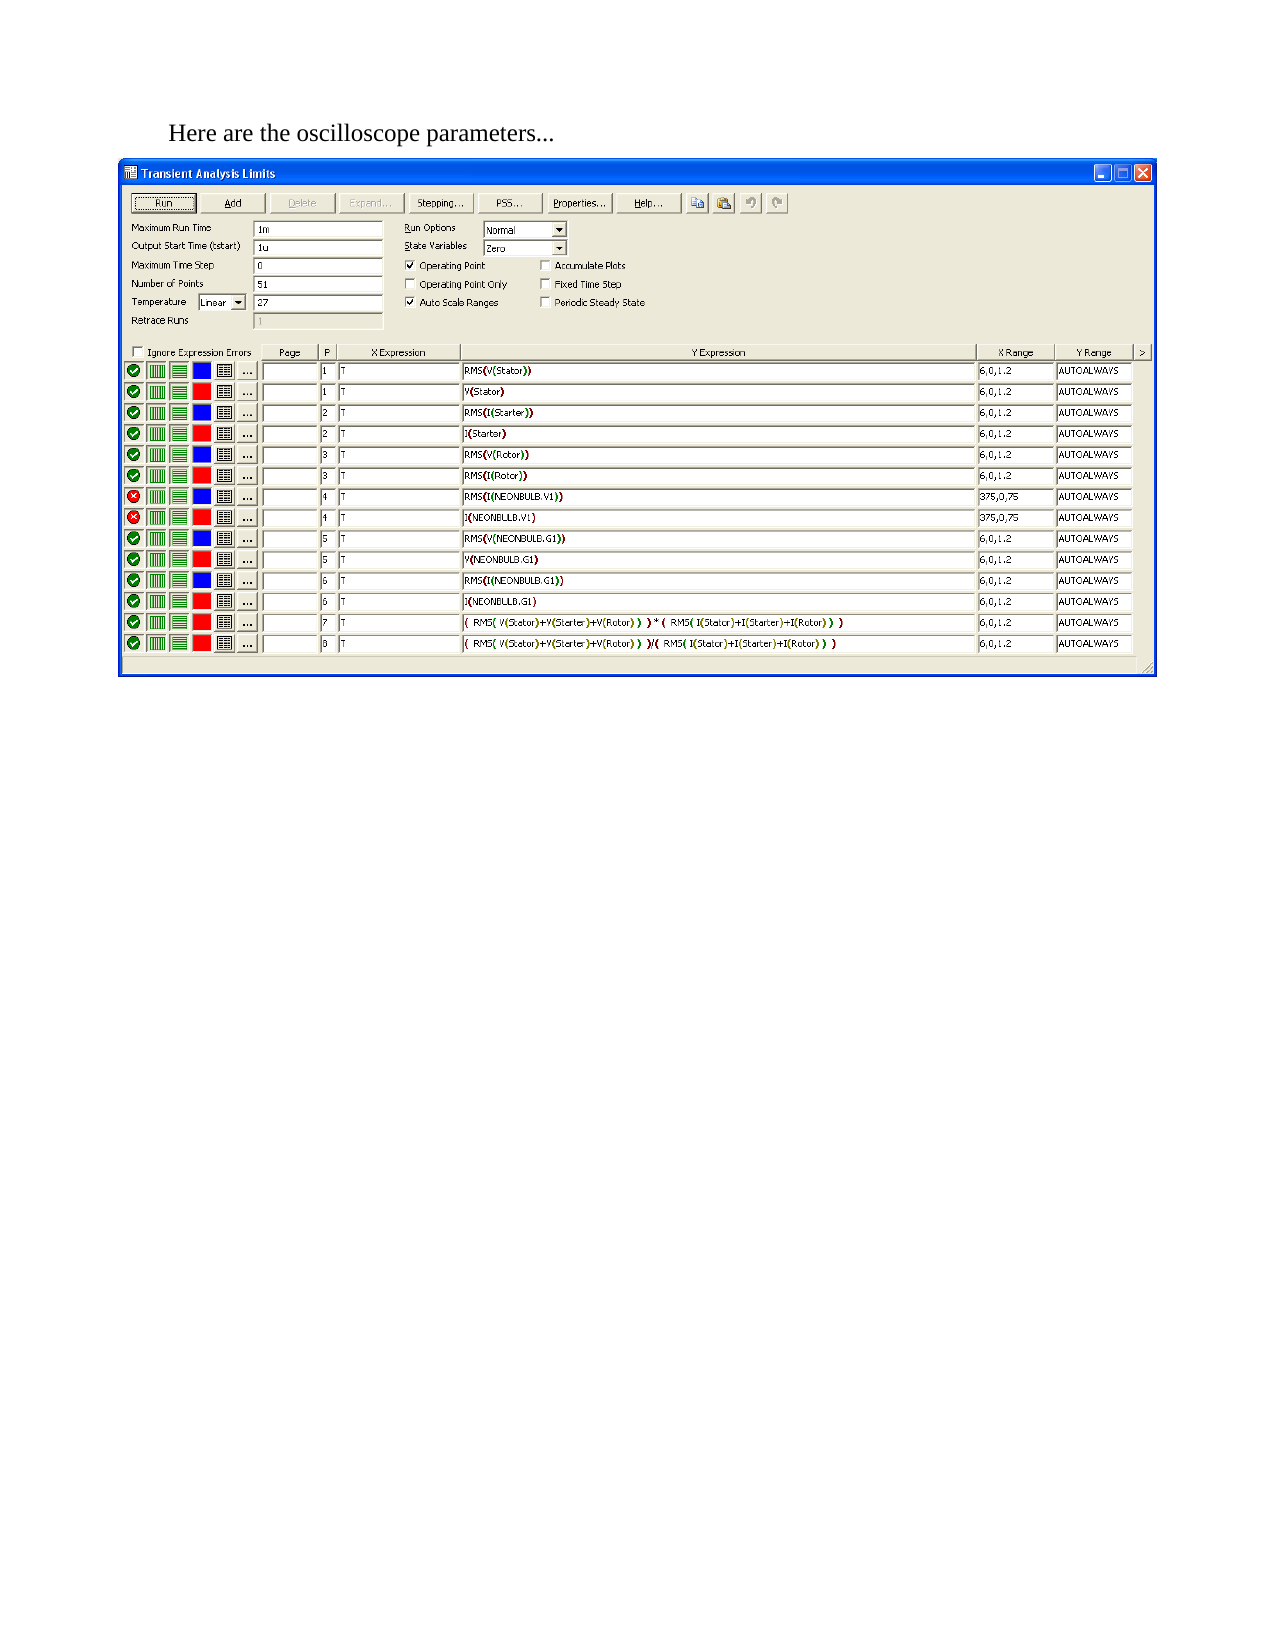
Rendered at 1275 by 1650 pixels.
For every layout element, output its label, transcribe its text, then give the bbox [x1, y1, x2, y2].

text Here are the oscilloscope parameters... [118, 118, 1157, 147]
picture [118, 158, 1157, 677]
